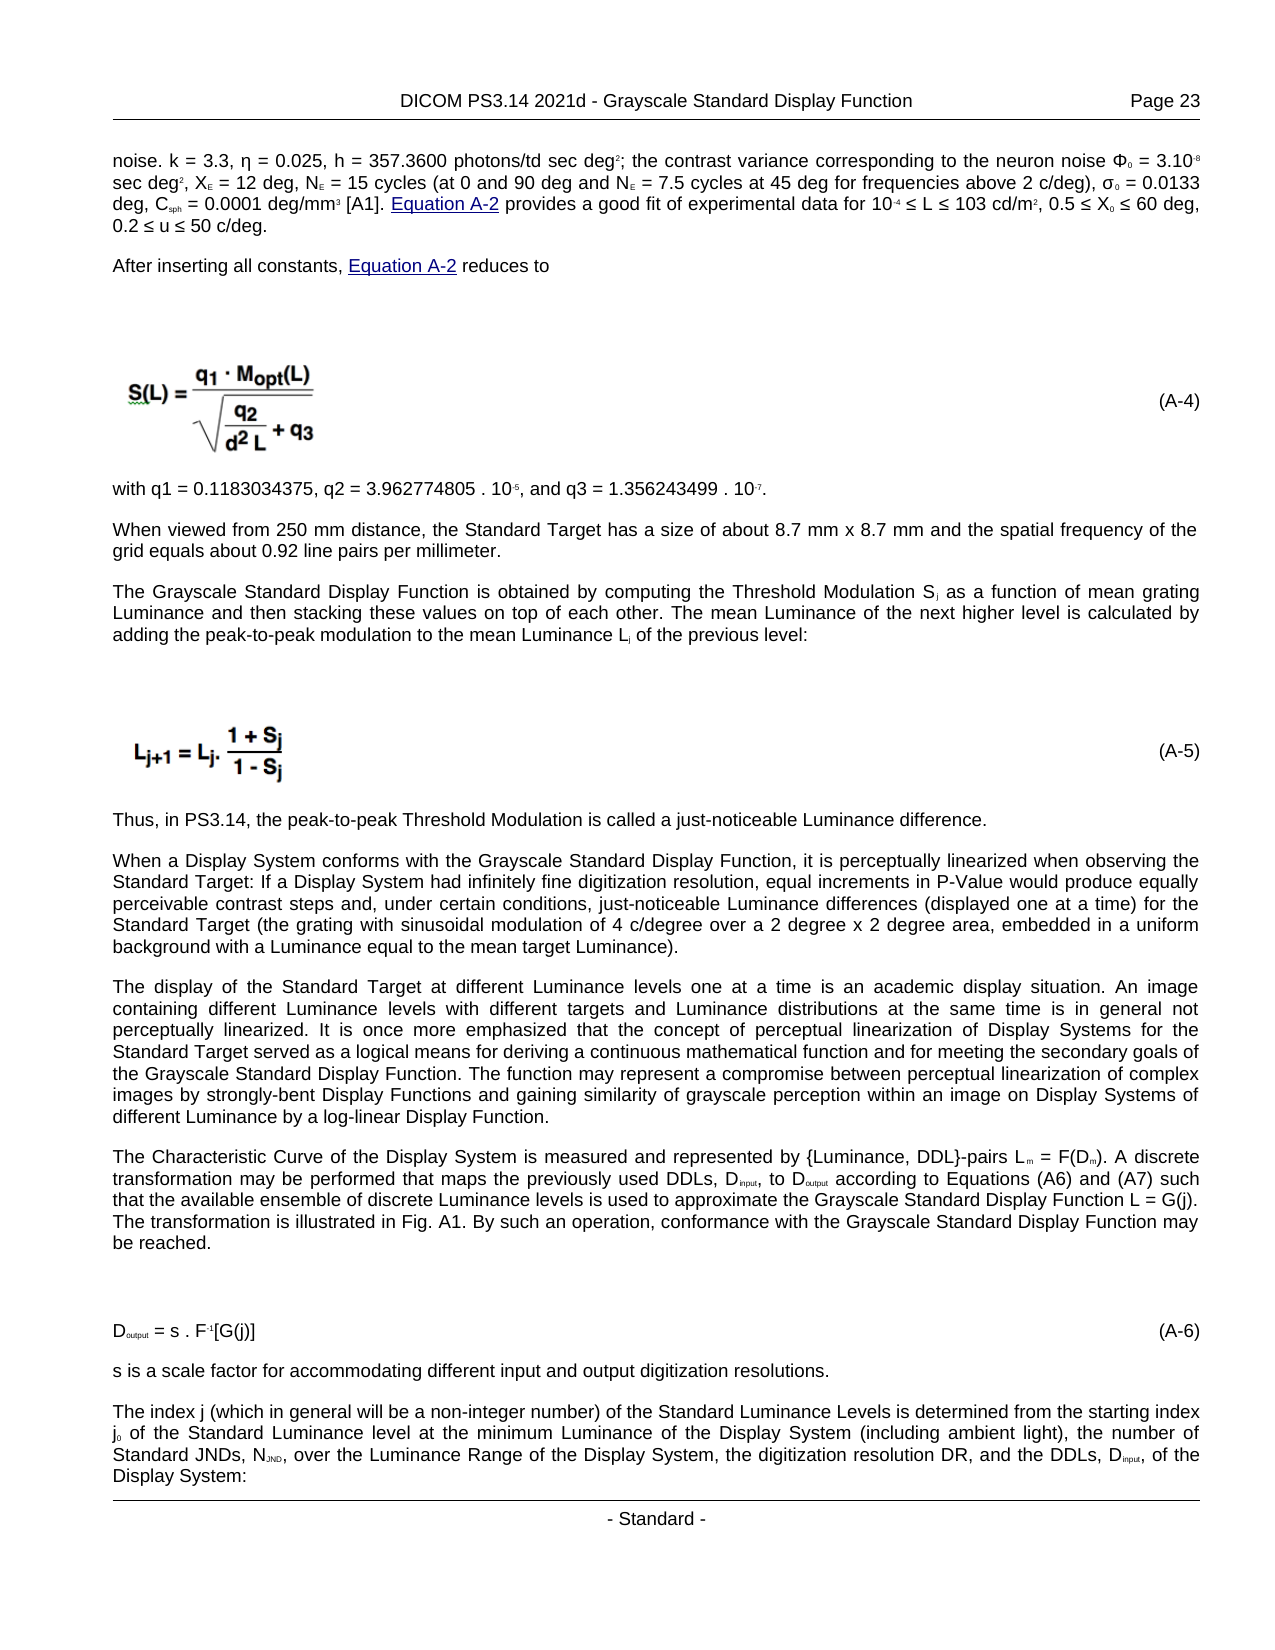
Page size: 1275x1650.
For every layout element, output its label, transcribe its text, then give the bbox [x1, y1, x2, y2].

table_header (A-6) [1132, 1320, 1200, 1341]
text with q1 = 0.1183034375, q2 = 3.962774805 . 10-5, and q3 = 1.356243499 . 10-7. [112, 478, 1200, 500]
text The display of the Standard Target at different Luminance levels one at a time is an academic display situation. An image containing different Luminance levels with different targets and Luminance distributions at the same time is in general not perceptually linearized. It is once more emphasized that the concept of perceptual linearization of Display Systems for the Standard Target served as a logical means for deriving a continuous mathematical function and for meeting the secondary goals of the Grayscale Standard Display Function. The function may represent a compromise between perceptual linearization of complex images by strongly-bent Display Functions and gaining similarity of grayscale perception within an image on Display Systems of different Luminance by a log-linear Display Function. [112, 976, 1200, 1127]
table_header (A-4) [1132, 343, 1200, 459]
text Thus, in PS3.14, the peak-to-peak Threshold Modulation is called a just-noticeable Luminance difference. [112, 809, 1200, 831]
text When a Display System conforms with the Grayscale Standard Display Function, it is perceptually linearized when observing the Standard Target: If a Display System had infinitely fine digitization resolution, equal increments in P-Value would produce equally perceivable contrast steps and, under certain conditions, just-noticeable Luminance differences (displayed one at a time) for the Standard Target (the grating with sinusoidal modulation of 4 c/degree over a 2 degree x 2 degree area, embedded in a uniform background with a Luminance equal to the mean target Luminance). [112, 849, 1200, 957]
picture [112, 711, 307, 791]
table_header (A-5) [1132, 711, 1200, 791]
text The Characteristic Curve of the Display System is measured and represented by {Luminance, DDL}-pairs Lm = F(Dm). A discrete transformation may be performed that maps the previously used DDLs, Dinput, to Doutput according to Equations (A6) and (A7) such that the available ensemble of discrete Luminance levels is used to approximate the Grayscale Standard Display Function L = G(j). The transformation is illustrated in Fig. A1. By such an operation, conformance with the Grayscale Standard Display Function may be reached. [112, 1146, 1200, 1254]
text The Grayscale Standard Display Function is obtained by computing the Threshold Modulation Sj as a function of mean grating Luminance and then stacking these values on top of each other. The mean Luminance of the next higher level is calculated by adding the peak-to-peak modulation to the mean Luminance Lj of the previous level: [112, 580, 1200, 645]
text When viewed from 250 mm distance, the Standard Target has a size of about 8.7 mm x 8.7 mm and the spatial frequency of the grid equals about 0.92 line pairs per millimeter. [112, 518, 1200, 562]
text noise. k = 3.3, η = 0.025, h = 357.3600 photons/td sec deg2; the contrast variance corresponding to the neuron noise Φ0 = 3.10-8 sec deg2, XE = 12 deg, NE = 15 cycles (at 0 and 90 deg and NE = 7.5 cycles at 45 deg for frequencies above 2 c/deg), σ0 = 0.0133 deg, Csph = 0.0001 deg/mm3 [A1]. Equation A-2 provides a good fit of experimental data for 10-4 ≤ L ≤ 103 cd/m2, 0.5 ≤ X0 ≤ 60 deg, 0.2 ≤ u ≤ 50 c/deg. [112, 150, 1200, 236]
text s is a scale factor for accommodating different input and output digitization resolutions. [112, 1360, 1200, 1382]
table_header [324, 343, 1132, 459]
picture [112, 342, 324, 460]
text After inserting all constants, Equation A-2 reduces to [112, 255, 1200, 277]
text The index j (which in general will be a non-integer number) of the Standard Luminance Levels is determined from the starting index j0 of the Standard Luminance level at the minimum Luminance of the Display System (including ambient light), the number of Standard JNDs, NJND, over the Luminance Range of the Display System, the digitization resolution DR, and the DDLs, Dinput, of the Display System: [112, 1401, 1200, 1487]
table_header Doutput = s . F-1[G(j)] [113, 1320, 1132, 1341]
table_header [307, 711, 1132, 791]
